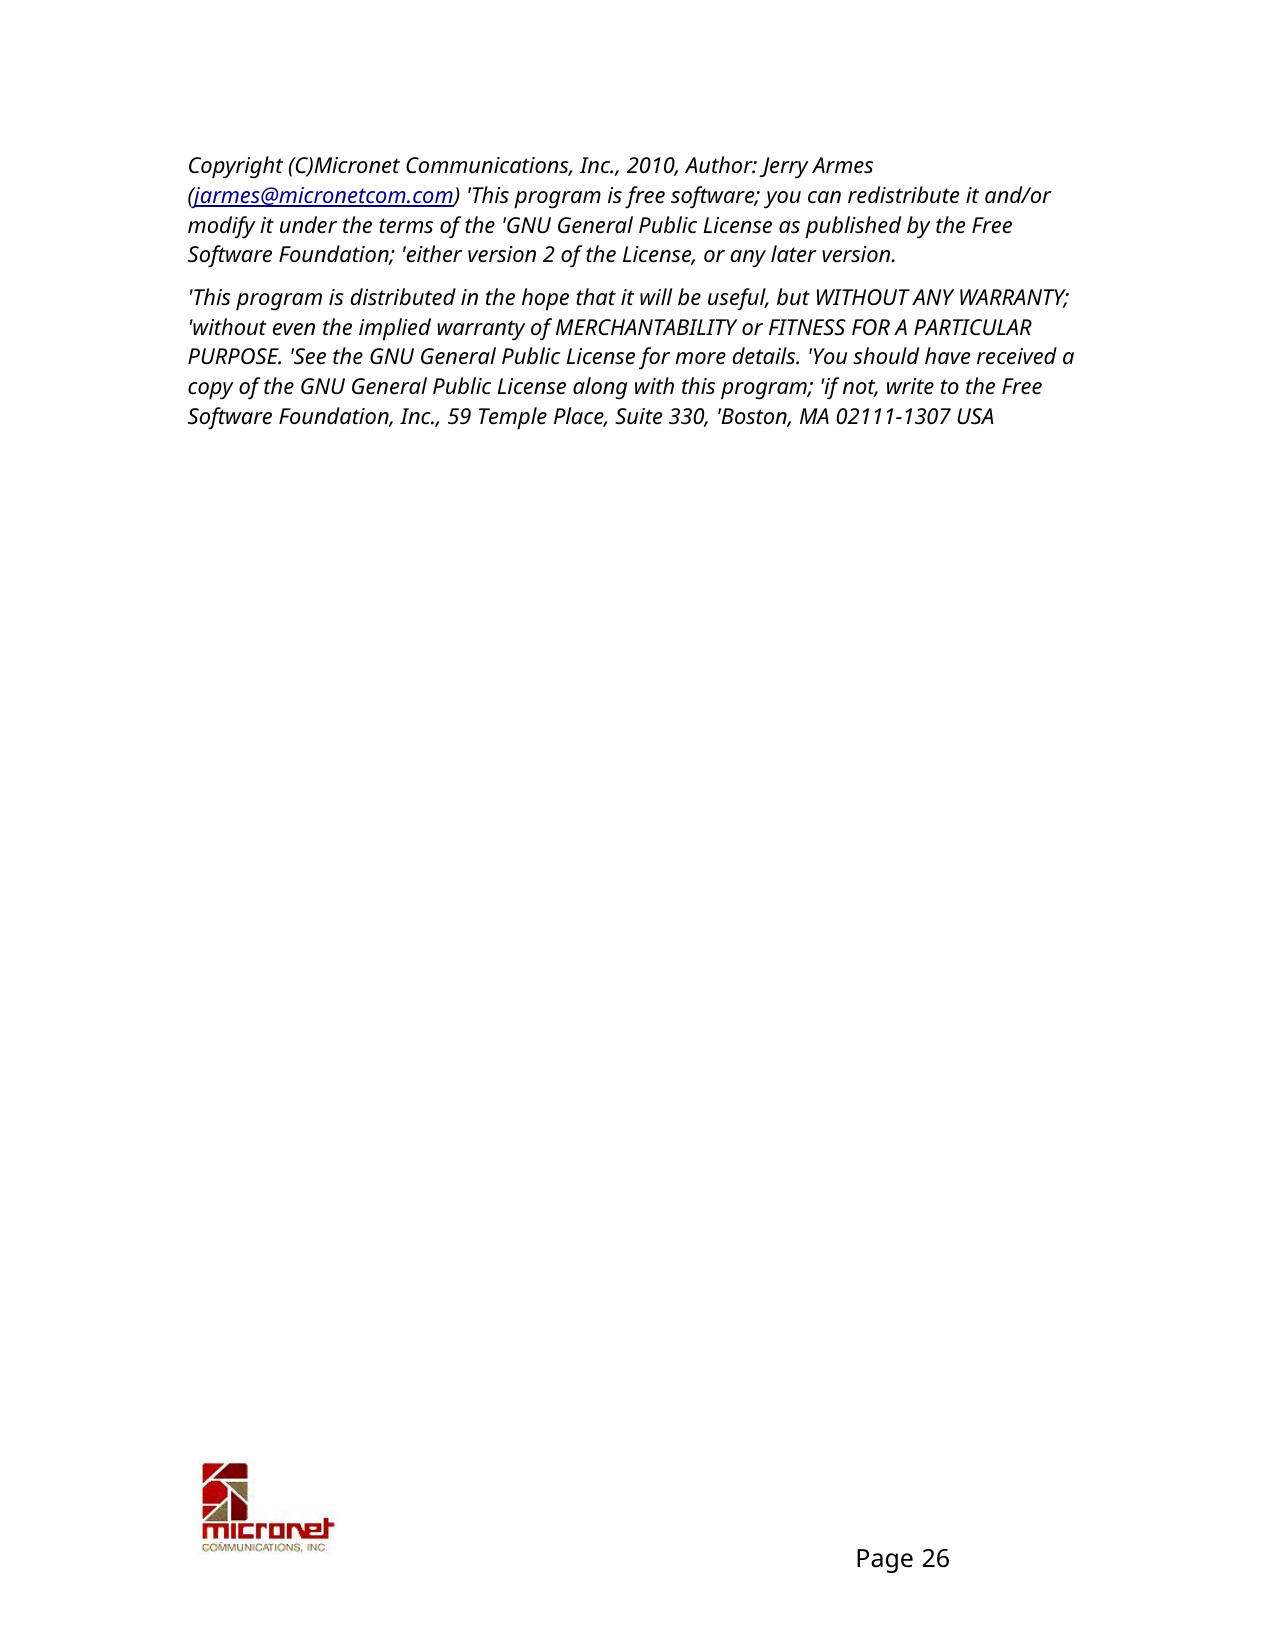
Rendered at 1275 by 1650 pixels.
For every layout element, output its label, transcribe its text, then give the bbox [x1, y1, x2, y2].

text Copyright (C)Micronet Communications, Inc., 2010, Author: Jerry Armes (jarmes@micronetcom.com) 'This program is free software; you can redistribute it and/or modify it under the terms of the 'GNU General Public License as published by the Free Software Foundation; 'either version 2 of the License, or any later version. [187, 150, 1087, 269]
text 'This program is distributed in the hope that it will be useful, but WITHOUT ANY WARRANTY; 'without even the implied warranty of MERCHANTABILITY or FITNESS FOR A PARTICULAR PURPOSE. 'See the GNU General Public License for more details. 'You should have received a copy of the GNU General Public License along with this program; 'if not, write to the Free Software Foundation, Inc., 59 Temple Place, Suite 330, 'Boston, MA 02111-1307 USA [187, 282, 1087, 431]
picture [198, 1460, 338, 1555]
